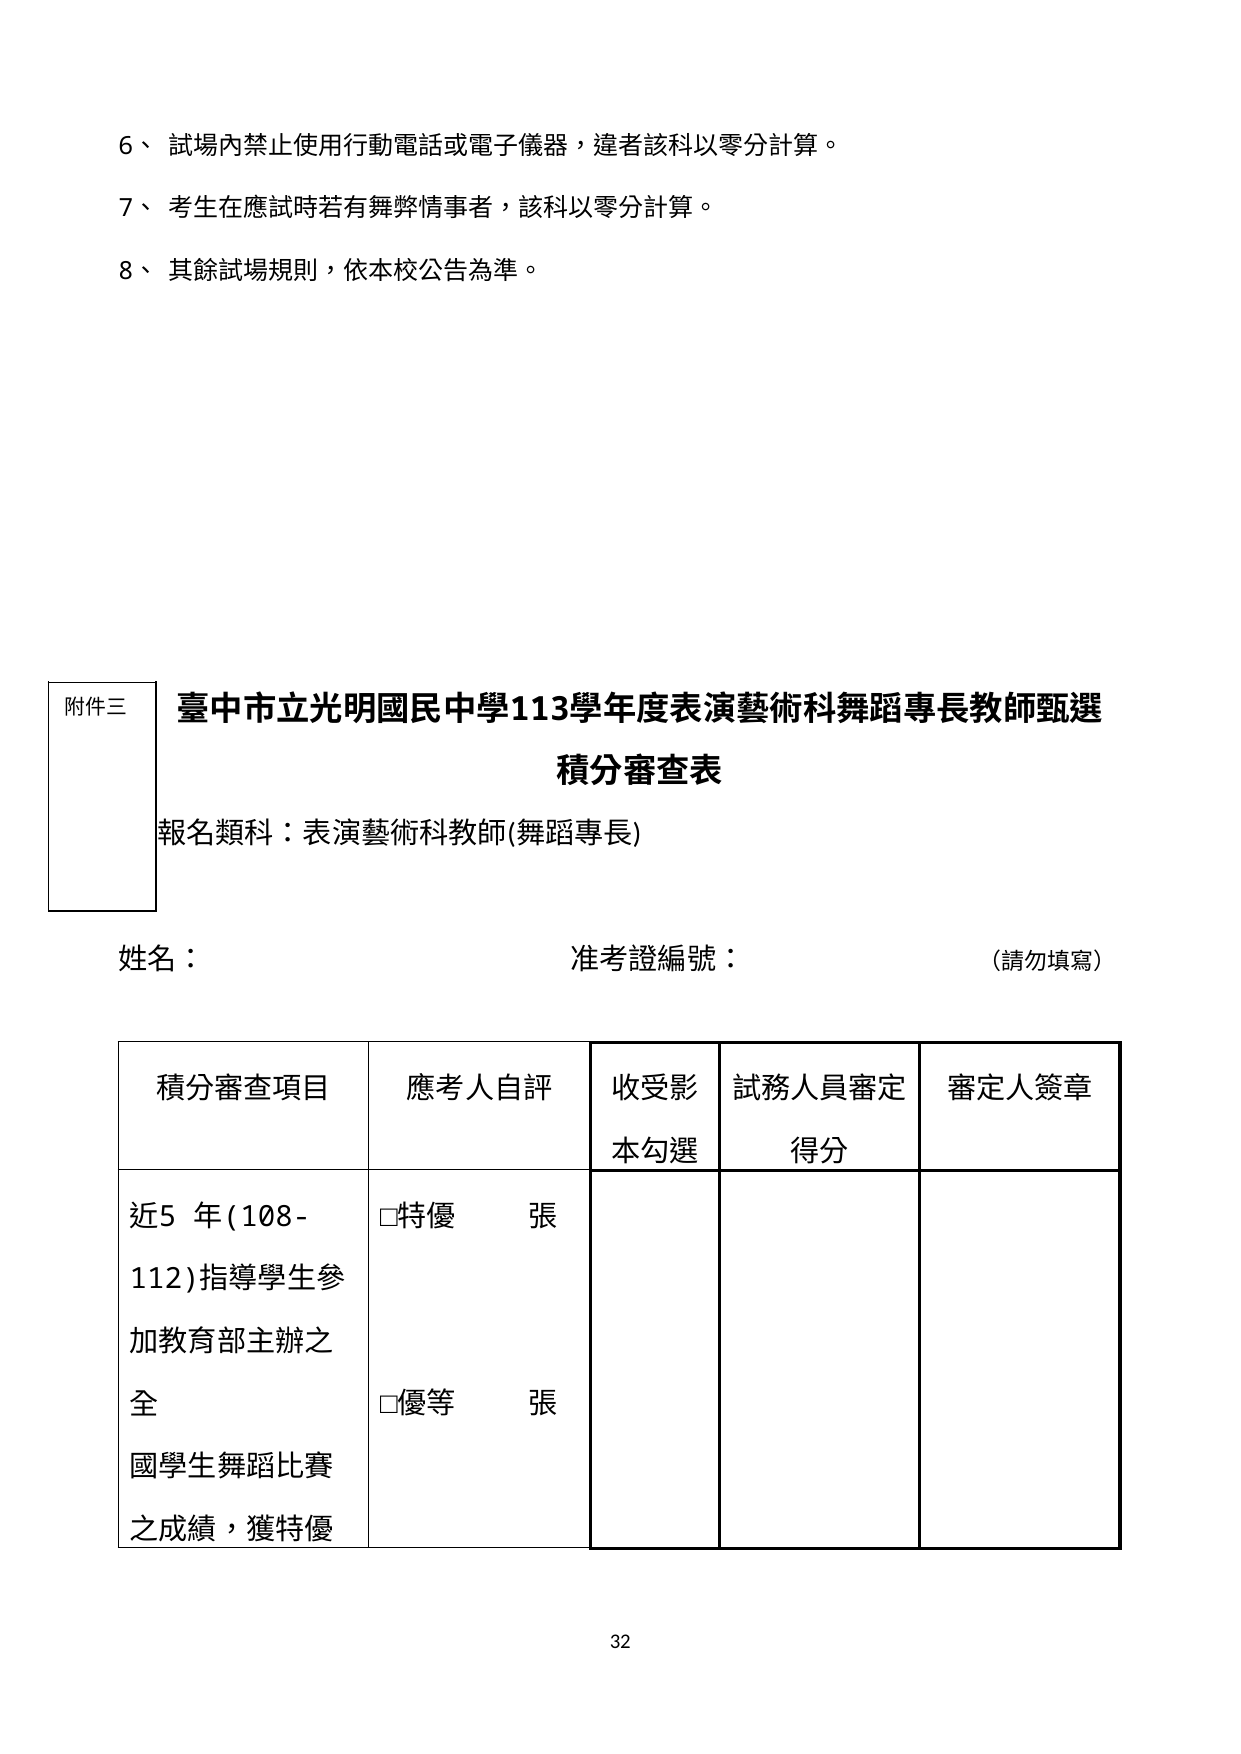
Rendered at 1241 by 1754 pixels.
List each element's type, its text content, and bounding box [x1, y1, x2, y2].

text 報名類科：表演藝術科教師(舞蹈專長) [157, 789, 1122, 852]
table_cell 近5 年(108-112)指導學生參加教育部主辦之全 國學生舞蹈比賽之成績，獲特優 [119, 1170, 368, 1547]
text 姓名： 准考證編號： （請勿填寫） [118, 915, 1122, 977]
text 臺中市立光明國民中學113學年度表演藝術科舞蹈專長教師甄選 [49, 683, 155, 910]
list 其餘試場規則，依本校公告為準。 [118, 227, 1122, 289]
text 臺中市立光明國民中學113學年度表演藝術科舞蹈專長教師甄選 [49, 664, 1122, 727]
table_cell □特優 張 □優等 張 [369, 1170, 589, 1547]
table_cell [921, 1172, 1118, 1547]
table_header 試務人員審定得分 [721, 1044, 918, 1169]
table_header 收受影本勾選 [592, 1044, 718, 1169]
table_cell [721, 1172, 918, 1547]
text 積分審查表 [157, 727, 1122, 789]
table_header 審定人簽章 [921, 1044, 1118, 1169]
table_cell [592, 1172, 718, 1547]
list 考生在應試時若有舞弊情事者，該科以零分計算。 [118, 164, 1122, 227]
list 試場內禁止使用行動電話或電子儀器，違者該科以零分計算。 [118, 102, 1122, 164]
text 附件三 [64, 691, 140, 721]
table_header 積分審查項目 [119, 1042, 368, 1169]
table_header 應考人自評 [369, 1042, 589, 1169]
